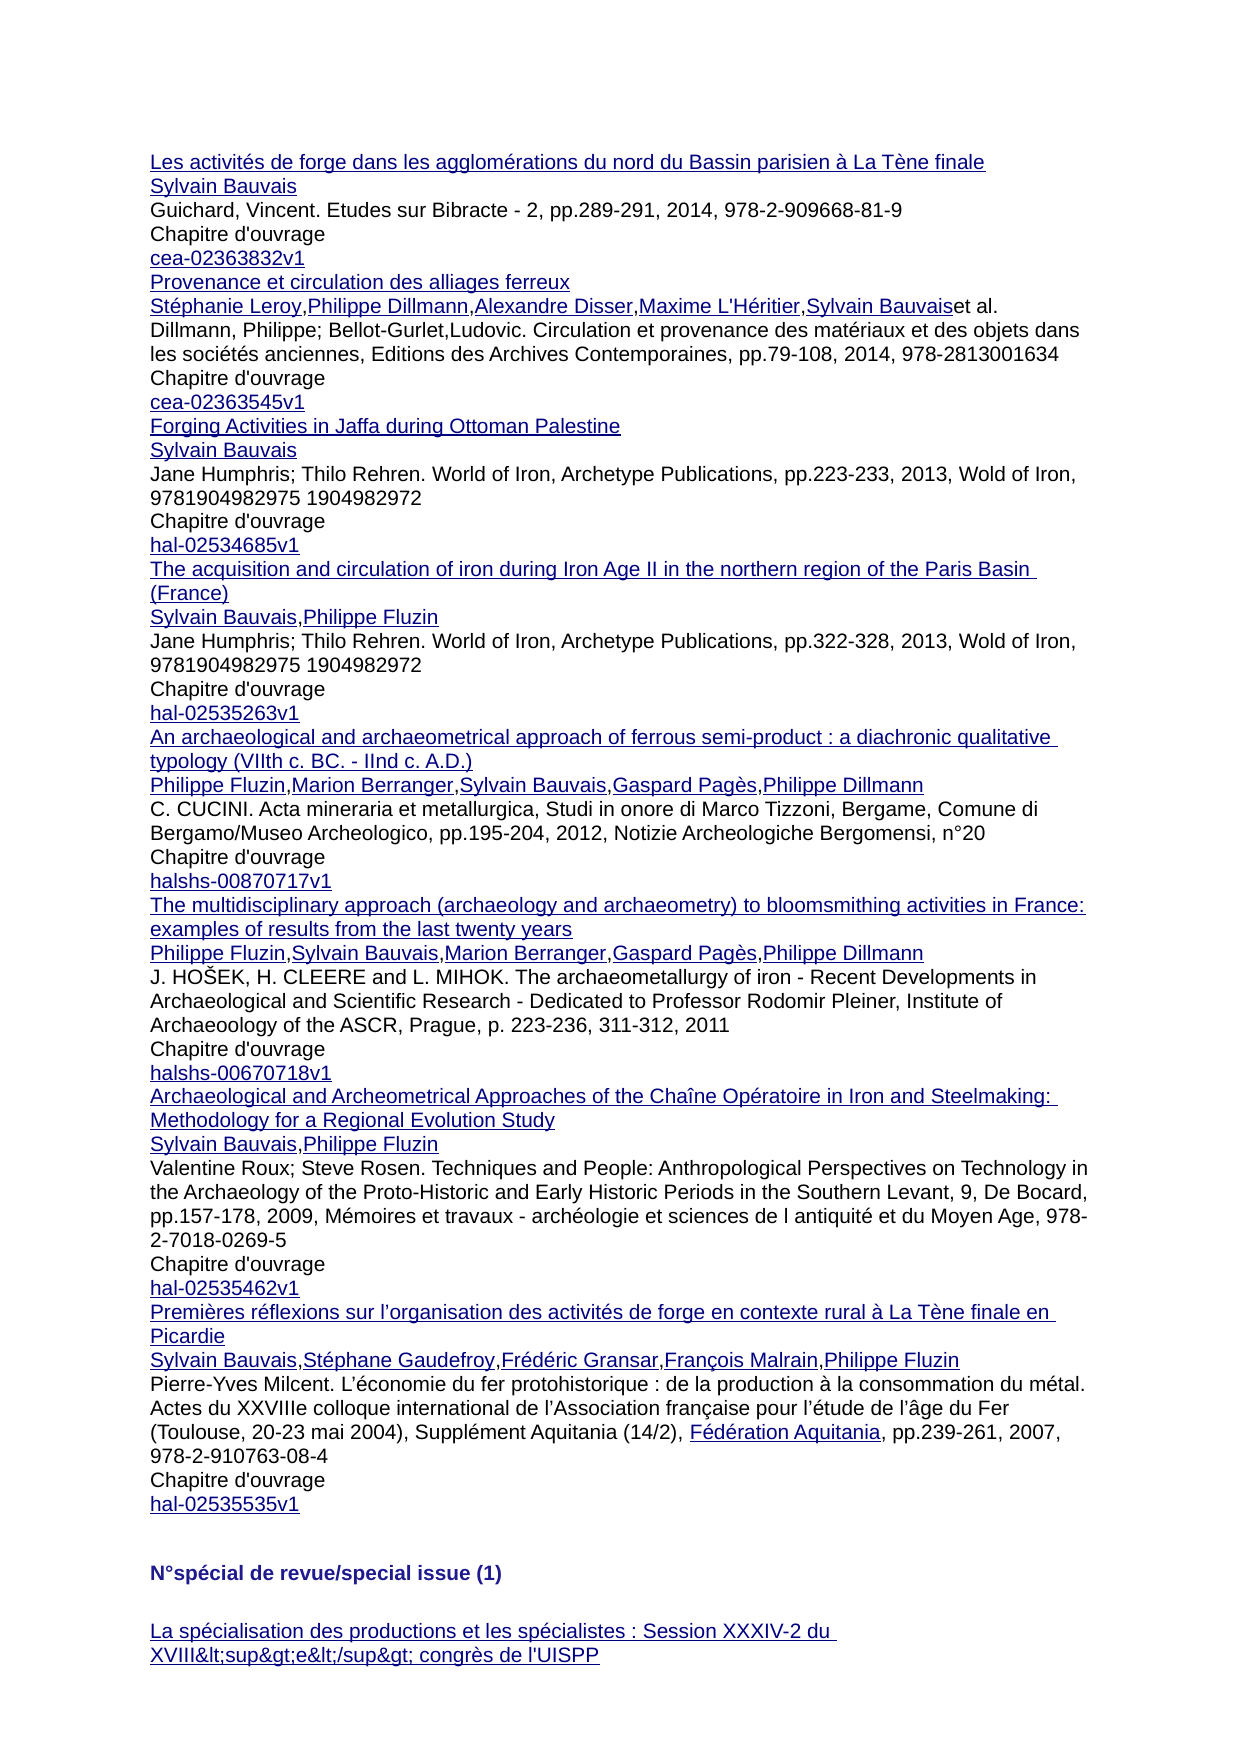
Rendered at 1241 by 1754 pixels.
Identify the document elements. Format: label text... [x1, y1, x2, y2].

table_cell Archaeological and Archeometrical Approaches of the Chaîne Opératoire in Iron and Steelmaking: Methodology for a Regional Evolution Study Sylvain Bauvais,Philippe Fluzin Valentine Roux; Steve Rosen. Techniques and People: Anthropological Perspectives on Technology in the Archaeology of the Proto-Historic and Early Historic Periods in the Southern Levant, 9, De Bocard, pp.157-178, 2009, Mémoires et travaux - archéologie et sciences de l antiquité et du Moyen Age, 978-2-7018-0269-5 Chapitre d'ouvrage hal-02535462v1 [150, 1084, 1090, 1300]
table_cell Premières réflexions sur l’organisation des activités de forge en contexte rural à La Tène finale en Picardie Sylvain Bauvais,Stéphane Gaudefroy,Frédéric Gransar,François Malrain,Philippe Fluzin Pierre-Yves Milcent. L’économie du fer protohistorique : de la production à la consommation du métal. Actes du XXVIIIe colloque international de l’Association française pour l’étude de l’âge du Fer (Toulouse, 20-23 mai 2004), Supplément Aquitania (14/2), Fédération Aquitania, pp.239-261, 2007, 978-2-910763-08-4 Chapitre d'ouvrage hal-02535535v1 [150, 1300, 1090, 1516]
table_cell Les activités de forge dans les agglomérations du nord du Bassin parisien à La Tène finale Sylvain Bauvais Guichard, Vincent. Etudes sur Bibracte - 2, pp.289-291, 2014, 978-2-909668-81-9 Chapitre d'ouvrage cea-02363832v1 [150, 150, 1090, 270]
table_cell Provenance et circulation des alliages ferreux Stéphanie Leroy,Philippe Dillmann,Alexandre Disser,Maxime L'Héritier,Sylvain Bauvaiset al. Dillmann, Philippe; Bellot-Gurlet,Ludovic. Circulation et provenance des matériaux et des objets dans les sociétés anciennes, Editions des Archives Contemporaines, pp.79-108, 2014, 978-2813001634 Chapitre d'ouvrage cea-02363545v1 [150, 270, 1090, 413]
subtitle N°spécial de revue/special issue (1) [150, 1560, 1090, 1584]
table_cell The multidisciplinary approach (archaeology and archaeometry) to bloomsmithing activities in France: examples of results from the last twenty years Philippe Fluzin,Sylvain Bauvais,Marion Berranger,Gaspard Pagès,Philippe Dillmann J. HOŠEK, H. CLEERE and L. MIHOK. The archaeometallurgy of iron - Recent Developments in Archaeological and Scientific Research - Dedicated to Professor Rodomir Pleiner, Institute of Archaeoology of the ASCR, Prague, p. 223-236, 311-312, 2011 Chapitre d'ouvrage halshs-00670718v1 [150, 893, 1090, 1084]
table_cell Forging Activities in Jaffa during Ottoman Palestine Sylvain Bauvais Jane Humphris; Thilo Rehren. World of Iron, Archetype Publications, pp.223-233, 2013, Wold of Iron, 9781904982975 1904982972 Chapitre d'ouvrage hal-02534685v1 [150, 414, 1090, 557]
table_cell An archaeological and archaeometrical approach of ferrous semi-product : a diachronic qualitative typology (VIIth c. BC. - IInd c. A.D.) Philippe Fluzin,Marion Berranger,Sylvain Bauvais,Gaspard Pagès,Philippe Dillmann C. CUCINI. Acta mineraria et metallurgica, Studi in onore di Marco Tizzoni, Bergame, Comune di Bergamo/Museo Archeologico, pp.195-204, 2012, Notizie Archeologiche Bergomensi, n°20 Chapitre d'ouvrage halshs-00870717v1 [150, 725, 1090, 893]
table_cell The acquisition and circulation of iron during Iron Age II in the northern region of the Paris Basin (France) Sylvain Bauvais,Philippe Fluzin Jane Humphris; Thilo Rehren. World of Iron, Archetype Publications, pp.322-328, 2013, Wold of Iron, 9781904982975 1904982972 Chapitre d'ouvrage hal-02535263v1 [150, 557, 1090, 725]
table_header La spécialisation des productions et les spécialistes : Session XXXIV-2 du XVIII&lt;sup&gt;e&lt;/sup&gt; congrès de l'UISPP [150, 1619, 1090, 1667]
